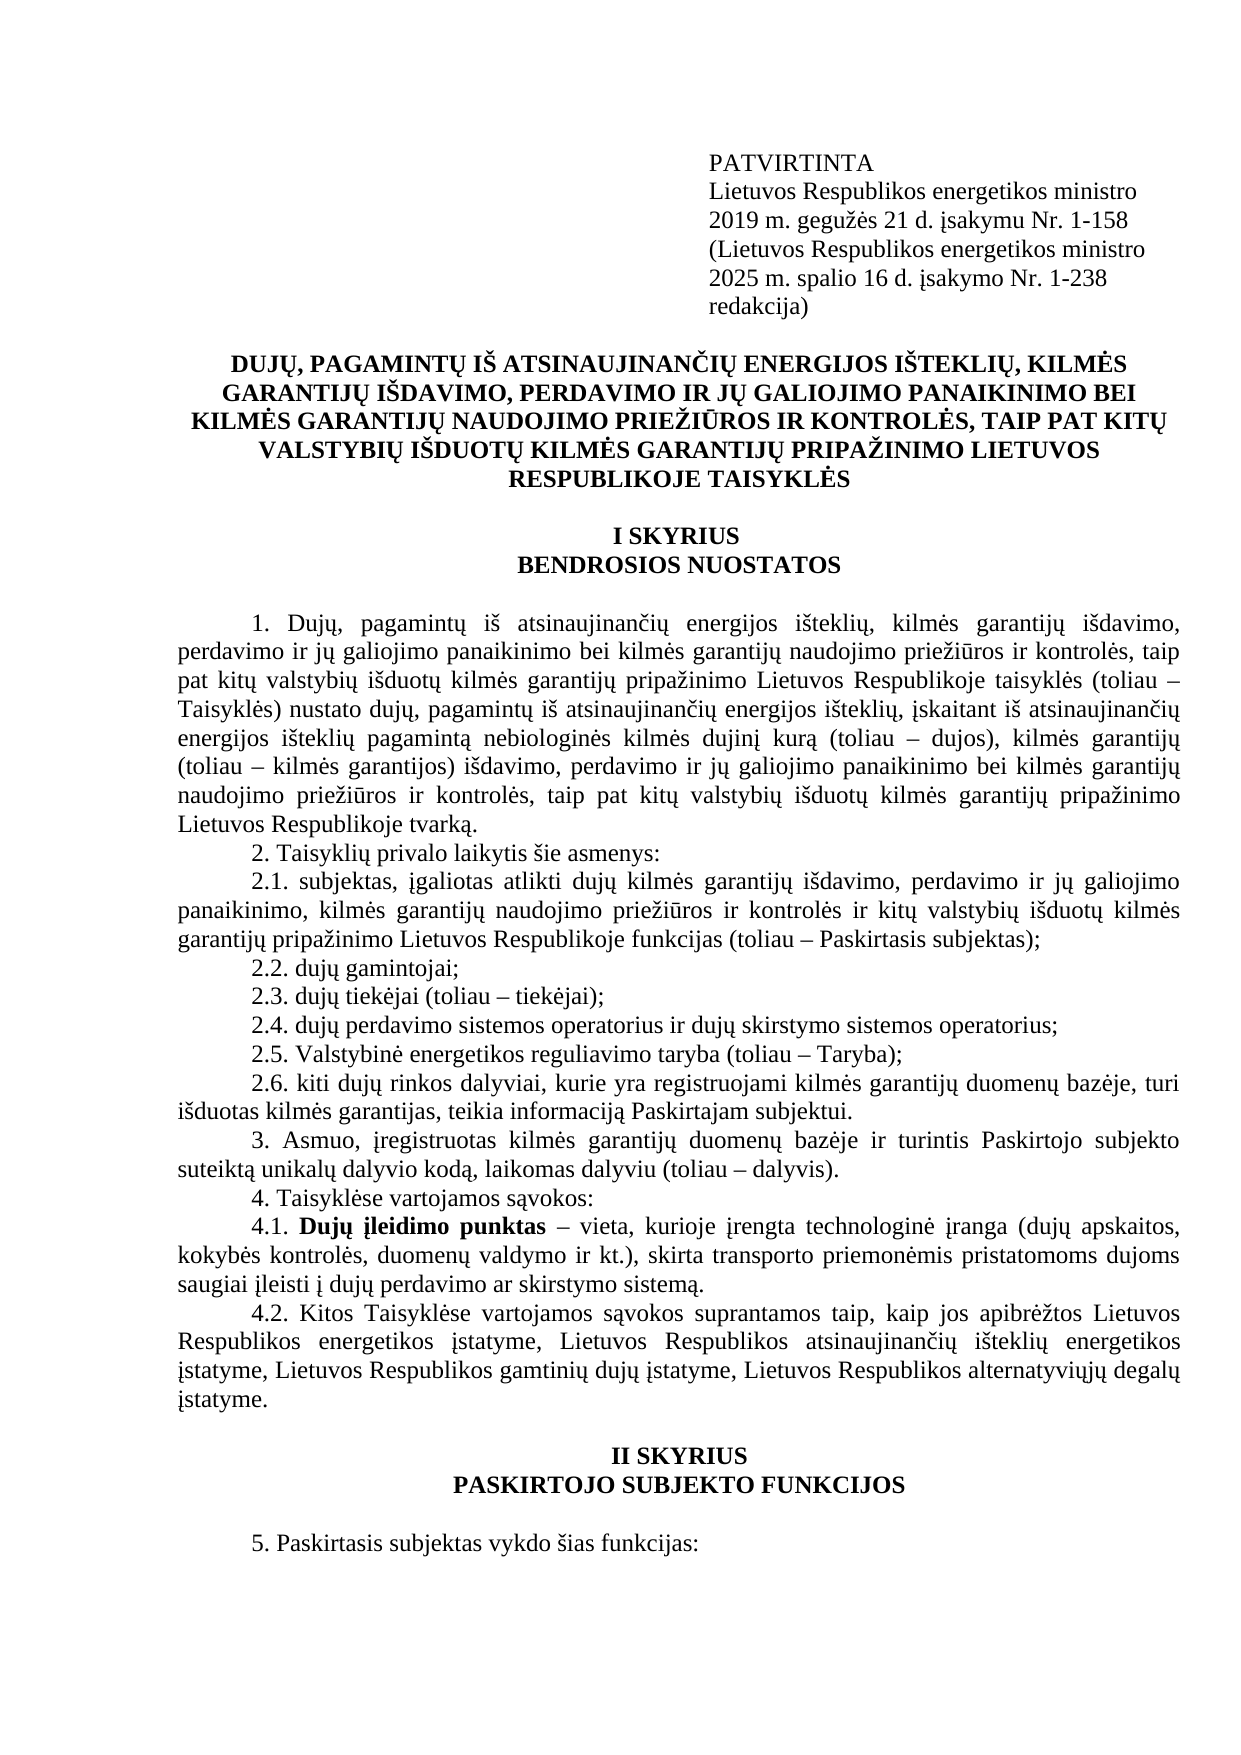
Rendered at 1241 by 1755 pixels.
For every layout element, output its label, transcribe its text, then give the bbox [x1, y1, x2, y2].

text 4.2. Kitos Taisyklėse vartojamos sąvokos suprantamos taip, kaip jos apibrėžtos Lietuvos Respublikos energetikos įstatyme, Lietuvos Respublikos atsinaujinančių išteklių energetikos įstatyme, Lietuvos Respublikos gamtinių dujų įstatyme, Lietuvos Respublikos alternatyviųjų degalų įstatyme. [177, 1298, 1181, 1413]
text Lietuvos Respublikos energetikos ministro [709, 176, 1181, 205]
text DUJŲ, PAGAMINTŲ IŠ ATSINAUJINANČIŲ ENERGIJOS IŠTEKLIŲ, KILMĖS GARANTIJŲ IŠDAVIMO, PERDAVIMO IR JŲ GALIOJIMO PANAIKINIMO BEI KILMĖS GARANTIJŲ NAUDOJIMO PRIEŽIŪROS IR KONTROLĖS, TAIP PAT KITŲ VALSTYBIŲ IŠDUOTŲ KILMĖS GARANTIJŲ PRIPAŽINIMO LIETUVOS RESPUBLIKOJE TAISYKLĖS [177, 349, 1181, 493]
text 2.6. kiti dujų rinkos dalyviai, kurie yra registruojami kilmės garantijų duomenų bazėje, turi išduotas kilmės garantijas, teikia informaciją Paskirtajam subjektui. [177, 1068, 1181, 1125]
text 4. Taisyklėse vartojamos sąvokos: [177, 1183, 1181, 1211]
text 2.3. dujų tiekėjai (toliau – tiekėjai); [177, 981, 1181, 1010]
text I SKYRIUS [177, 521, 1181, 550]
text 2025 m. spalio 16 d. įsakymo Nr. 1-238 [709, 263, 1181, 291]
text 2.5. Valstybinė energetikos reguliavimo taryba (toliau – Taryba); [177, 1039, 1181, 1068]
text 1. Dujų, pagamintų iš atsinaujinančių energijos išteklių, kilmės garantijų išdavimo, perdavimo ir jų galiojimo panaikinimo bei kilmės garantijų naudojimo priežiūros ir kontrolės, taip pat kitų valstybių išduotų kilmės garantijų pripažinimo Lietuvos Respublikoje taisyklės (toliau – Taisyklės) nustato dujų, pagamintų iš atsinaujinančių energijos išteklių, įskaitant iš atsinaujinančių energijos išteklių pagamintą nebiologinės kilmės dujinį kurą (toliau – dujos), kilmės garantijų (toliau – kilmės garantijos) išdavimo, perdavimo ir jų galiojimo panaikinimo bei kilmės garantijų naudojimo priežiūros ir kontrolės, taip pat kitų valstybių išduotų kilmės garantijų pripažinimo Lietuvos Respublikoje tvarką. [177, 608, 1181, 838]
text 2019 m. gegužės 21 d. įsakymu Nr. 1-158 [709, 205, 1181, 234]
text PASKIRTOJO SUBJEKTO FUNKCIJOS [177, 1470, 1181, 1499]
text 5. Paskirtasis subjektas vykdo šias funkcijas: [177, 1528, 1181, 1556]
text PATVIRTINTA [709, 148, 1181, 176]
text 4.1. Dujų įleidimo punktas – vieta, kurioje įrengta technologinė įranga (dujų apskaitos, kokybės kontrolės, duomenų valdymo ir kt.), skirta transporto priemonėmis pristatomoms dujoms saugiai įleisti į dujų perdavimo ar skirstymo sistemą. [177, 1211, 1181, 1298]
text II SKYRIUS [177, 1441, 1181, 1470]
text 2.2. dujų gamintojai; [177, 953, 1181, 981]
text 3. Asmuo, įregistruotas kilmės garantijų duomenų bazėje ir turintis Paskirtojo subjekto suteiktą unikalų dalyvio kodą, laikomas dalyviu (toliau – dalyvis). [177, 1125, 1181, 1183]
text (Lietuvos Respublikos energetikos ministro [709, 234, 1181, 263]
text BENDROSIOS NUOSTATOS [177, 550, 1181, 579]
text 2.1. subjektas, įgaliotas atlikti dujų kilmės garantijų išdavimo, perdavimo ir jų galiojimo panaikinimo, kilmės garantijų naudojimo priežiūros ir kontrolės ir kitų valstybių išduotų kilmės garantijų pripažinimo Lietuvos Respublikoje funkcijas (toliau – Paskirtasis subjektas); [177, 866, 1181, 953]
text 2. Taisyklių privalo laikytis šie asmenys: [177, 838, 1181, 866]
text redakcija) [709, 291, 1181, 320]
text 2.4. dujų perdavimo sistemos operatorius ir dujų skirstymo sistemos operatorius; [177, 1010, 1181, 1039]
